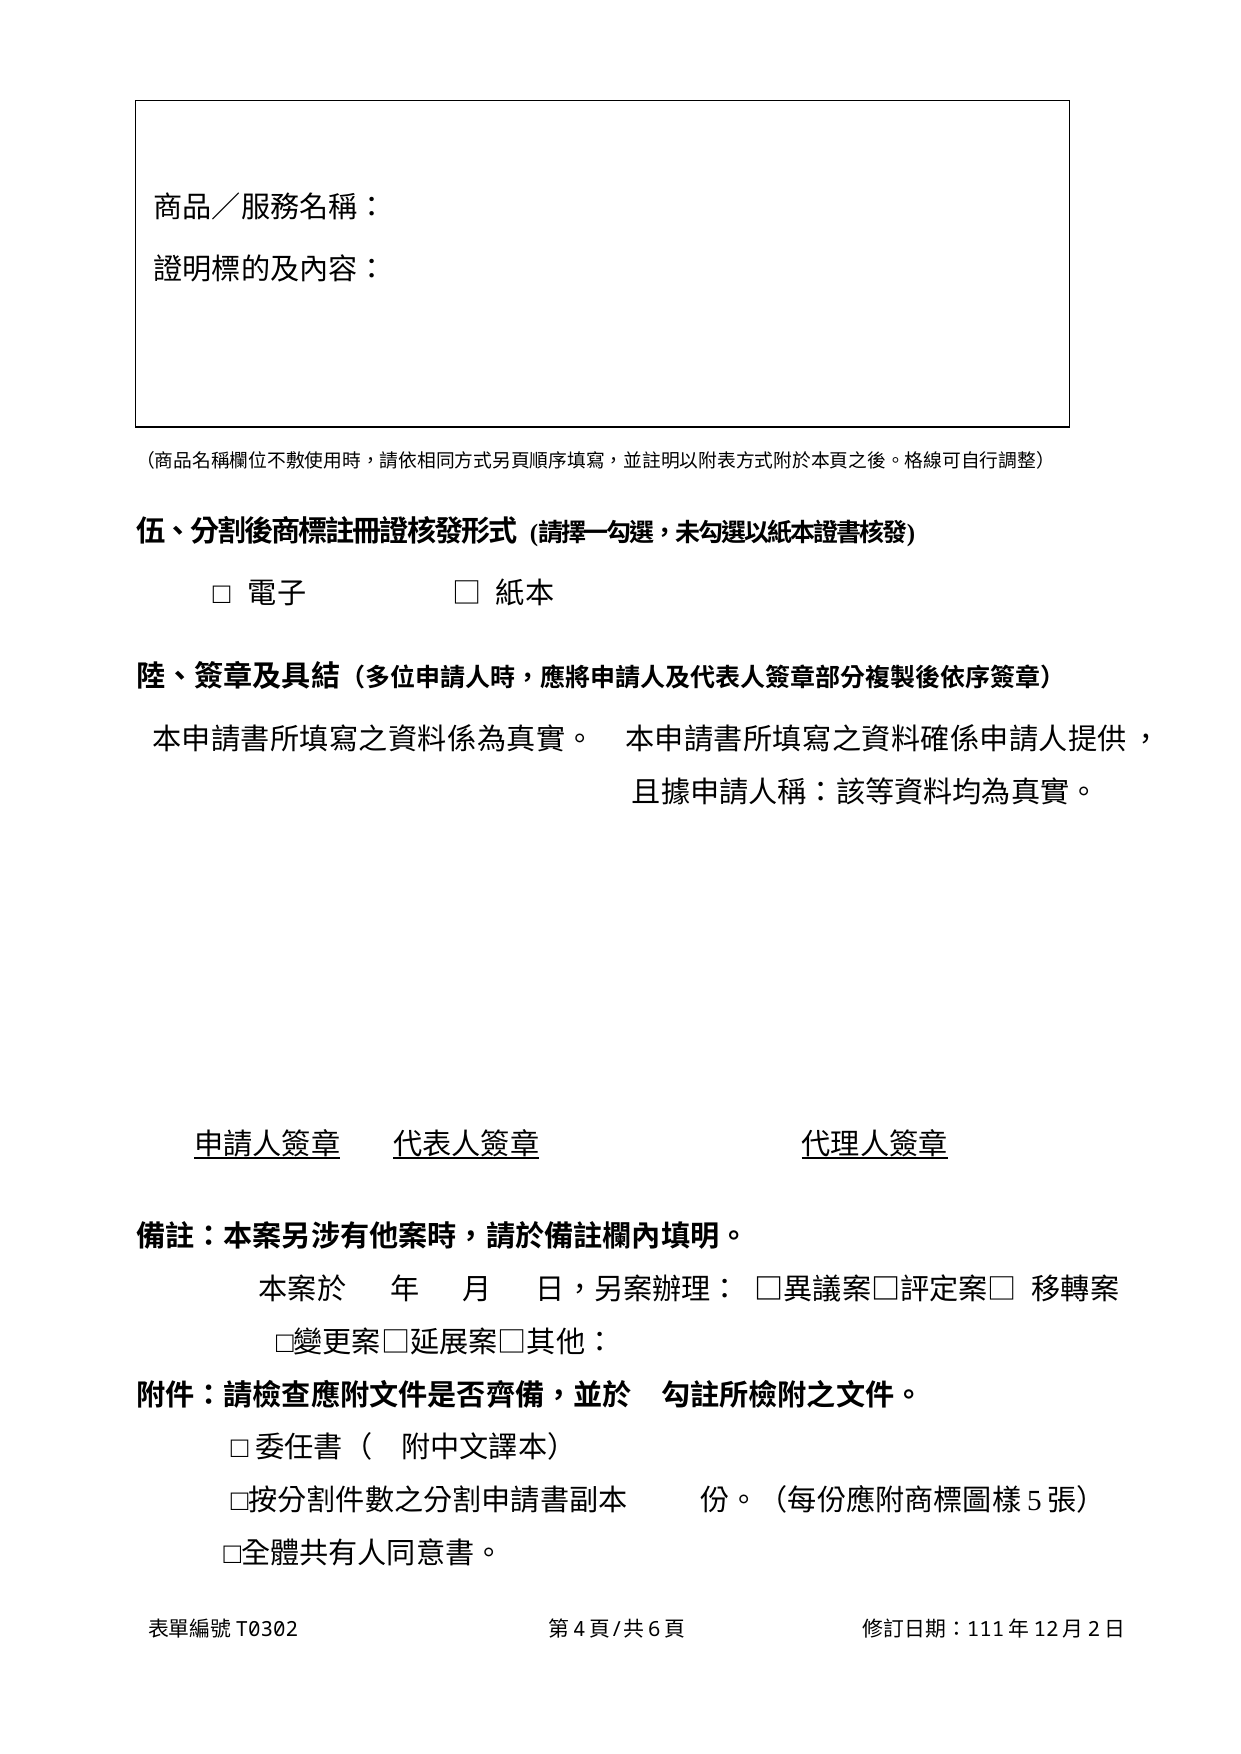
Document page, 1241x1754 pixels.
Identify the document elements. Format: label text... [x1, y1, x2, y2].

text 本案於 年 月 日，另案辦理： □異議案□評定案□ 移轉案 [223, 1265, 1132, 1308]
text □變更案□延展案□其他： [136, 1318, 1132, 1361]
text 備註：本案另涉有他案時，請於備註欄內填明。 [136, 1212, 1132, 1255]
text □全體共有人同意書。 [136, 1530, 1137, 1572]
text 本申請書所填寫之資料係為真實。 本申請書所填寫之資料確係申請人提供，且據申請人稱：該等資料均為真實。 [136, 716, 1132, 811]
text 申請人簽章 代表人簽章 代理人簽章 [136, 1100, 1134, 1163]
text 附件：請檢查應附文件是否齊備，並於 勾註所檢附之文件。 [136, 1371, 1137, 1413]
text □ 委任書（ 附中文譯本） [136, 1424, 1137, 1466]
table_cell 商品／服務名稱： 證明標的及內容： [136, 101, 1069, 426]
text □按分割件數之分割申請書副本 份。（每份應附商標圖樣5張） [136, 1477, 1137, 1519]
text （商品名稱欄位不敷使用時，請依相同方式另頁順序填寫，並註明以附表方式附於本頁之後。格線可自行調整） [136, 427, 1134, 477]
text 陸、簽章及具結（多位申請人時，應將申請人及代表人簽章部分複製後依序簽章） [136, 640, 1134, 698]
text □ 電子 □ 紙本 [195, 570, 1132, 612]
text 伍、分割後商標註冊證核發形式 (請擇一勾選，未勾選以紙本證書核發) [136, 494, 1140, 553]
